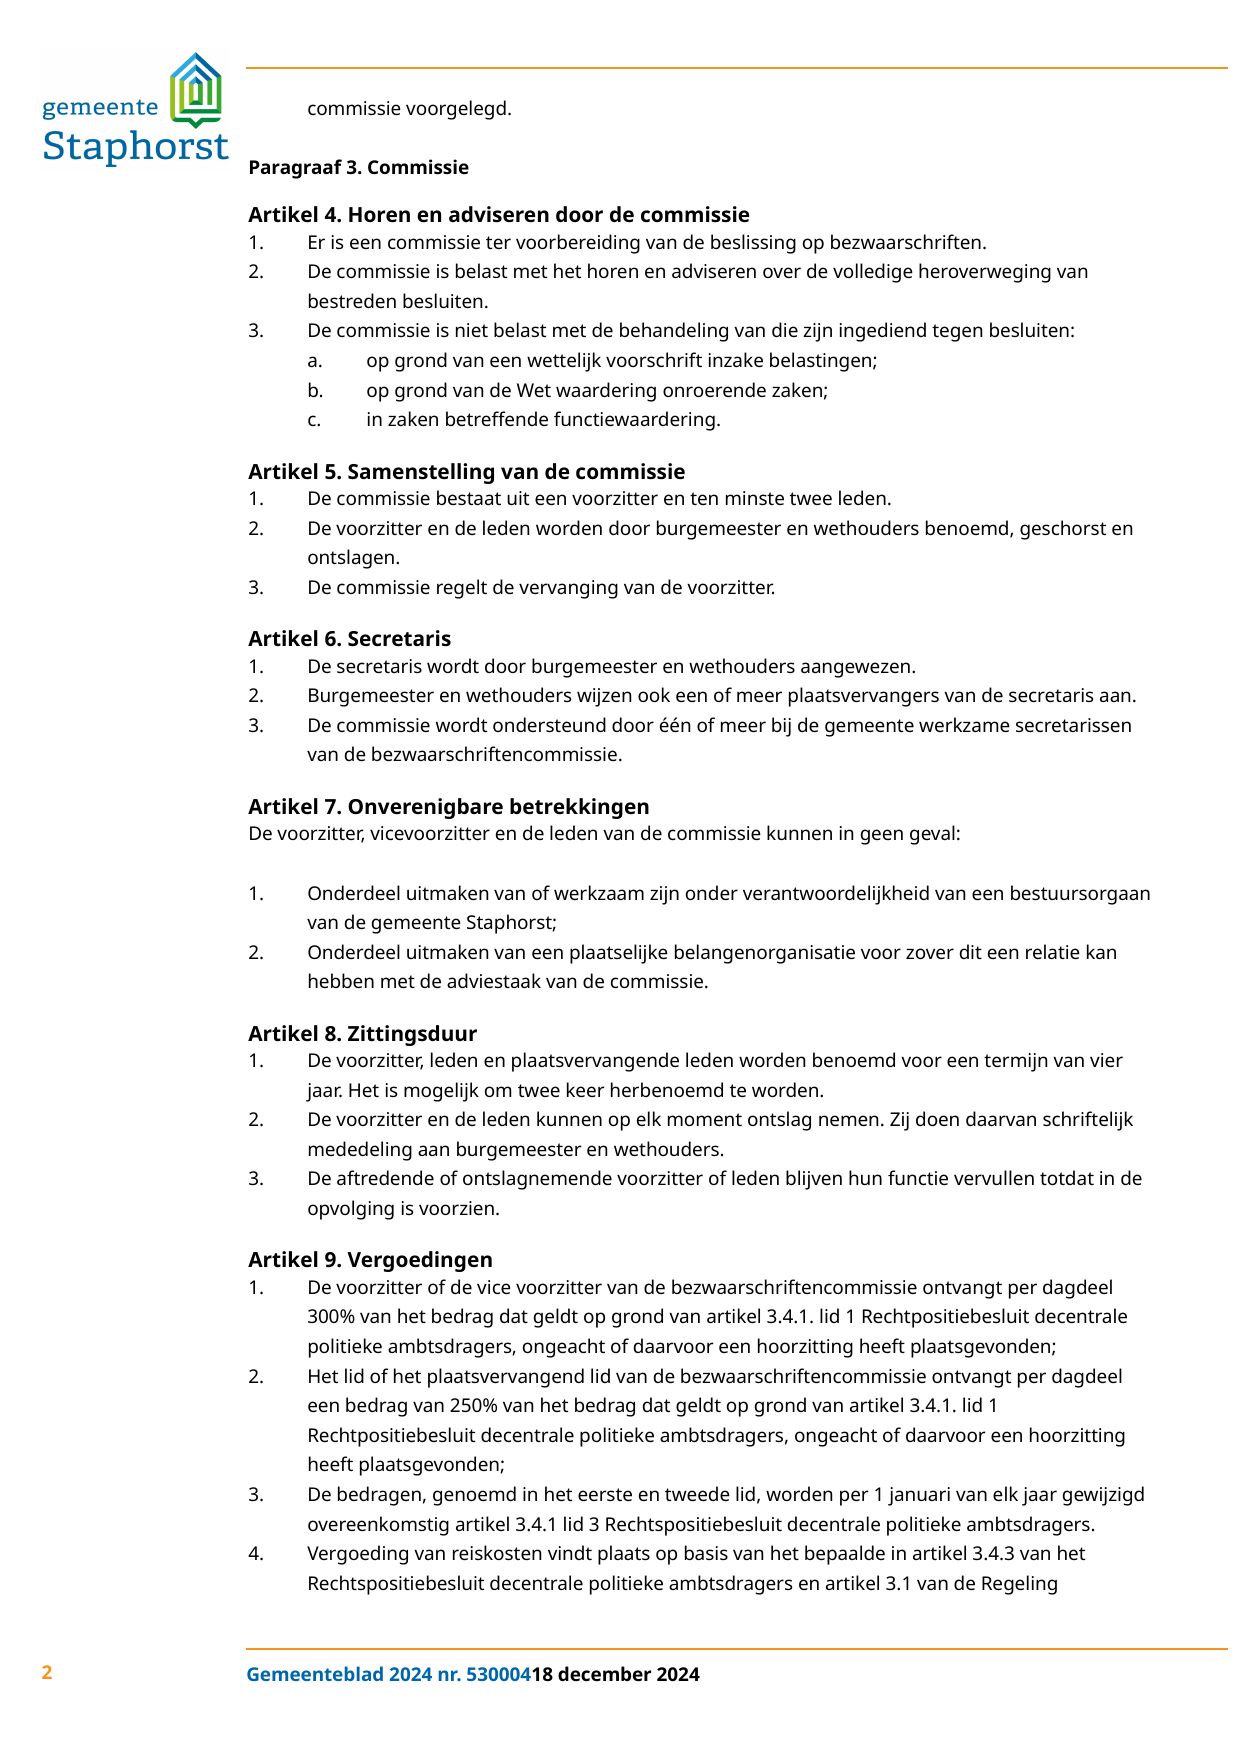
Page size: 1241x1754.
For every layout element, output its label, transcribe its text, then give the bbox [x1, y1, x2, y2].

list Er is een commissie ter voorbereiding van de beslissing op bezwaarschriften. [248, 229, 1152, 255]
text De voorzitter, vicevoorzitter en de leden van de commissie kunnen in geen geval: [248, 821, 1152, 846]
text Artikel 7. Onverenigbare betrekkingen [248, 792, 1152, 821]
list op grond van een wettelijk voorschrift inzake belastingen; [307, 347, 1152, 373]
text Artikel 8. Zittingsduur [248, 1019, 1152, 1047]
list De commissie is niet belast met de behandeling van die zijn ingediend tegen besluiten: [248, 318, 1152, 343]
list De voorzitter en de leden worden door burgemeester en wethouders benoemd, geschorst en ontslagen. [248, 515, 1152, 570]
picture [41, 47, 231, 172]
list De bedragen, genoemd in het eerste en tweede lid, worden per 1 januari van elk jaar gewijzigd overeenkomstig artikel 3.4.1 lid 3 Rechtspositiebesluit decentrale politieke ambtsdragers. [248, 1481, 1152, 1536]
list op grond van de Wet waardering onroerende zaken; [307, 377, 1152, 403]
list De commissie bestaat uit een voorzitter en ten minste twee leden. [248, 485, 1152, 511]
text Paragraaf 3. Commissie [248, 154, 1152, 180]
list Onderdeel uitmaken van of werkzaam zijn onder verantwoordelijkheid van een bestuursorgaan van de gemeente Staphorst; [248, 880, 1152, 935]
list commissie voorgelegd. [248, 95, 1152, 121]
list Burgemeester en wethouders wijzen ook een of meer plaatsvervangers van de secretaris aan. [248, 682, 1152, 708]
text Artikel 4. Horen en adviseren door de commissie [248, 201, 1152, 229]
list De voorzitter en de leden kunnen op elk moment ontslag nemen. Zij doen daarvan schriftelijk mededeling aan burgemeester en wethouders. [248, 1106, 1152, 1162]
list De secretaris wordt door burgemeester en wethouders aangewezen. [248, 653, 1152, 679]
list Onderdeel uitmaken van een plaatselijke belangenorganisatie voor zover dit een relatie kan hebben met de adviestaak van de commissie. [248, 939, 1152, 994]
list De commissie wordt ondersteund door één of meer bij de gemeente werkzame secretarissen van de bezwaarschriftencommissie. [248, 712, 1152, 767]
list Vergoeding van reiskosten vindt plaats op basis van het bepaalde in artikel 3.4.3 van het Rechtspositiebesluit decentrale politieke ambtsdragers en artikel 3.1 van de Regeling [248, 1540, 1152, 1596]
list De commissie is belast met het horen en adviseren over de volledige heroverweging van bestreden besluiten. [248, 258, 1152, 314]
list De voorzitter, leden en plaatsvervangende leden worden benoemd voor een termijn van vier jaar. Het is mogelijk om twee keer herbenoemd te worden. [248, 1047, 1152, 1103]
text Artikel 9. Vergoedingen [248, 1246, 1152, 1274]
list De commissie regelt de vervanging van de voorzitter. [248, 574, 1152, 600]
list De aftredende of ontslagnemende voorzitter of leden blijven hun functie vervullen totdat in de opvolging is voorzien. [248, 1166, 1152, 1221]
list in zaken betreffende functiewaardering. [307, 406, 1152, 432]
text Artikel 6. Secretaris [248, 624, 1152, 653]
list Het lid of het plaatsvervangend lid van de bezwaarschriftencommissie ontvangt per dagdeel een bedrag van 250% van het bedrag dat geldt op grond van artikel 3.4.1. lid 1 Rechtpositiebesluit decentrale politieke ambtsdragers, ongeacht of daarvoor een hoorzitting heeft plaatsgevonden; [248, 1363, 1152, 1477]
list De voorzitter of de vice voorzitter van de bezwaarschriftencommissie ontvangt per dagdeel 300% van het bedrag dat geldt op grond van artikel 3.4.1. lid 1 Rechtpositiebesluit decentrale politieke ambtsdragers, ongeacht of daarvoor een hoorzitting heeft plaatsgevonden; [248, 1274, 1152, 1359]
text Artikel 5. Samenstelling van de commissie [248, 457, 1152, 485]
